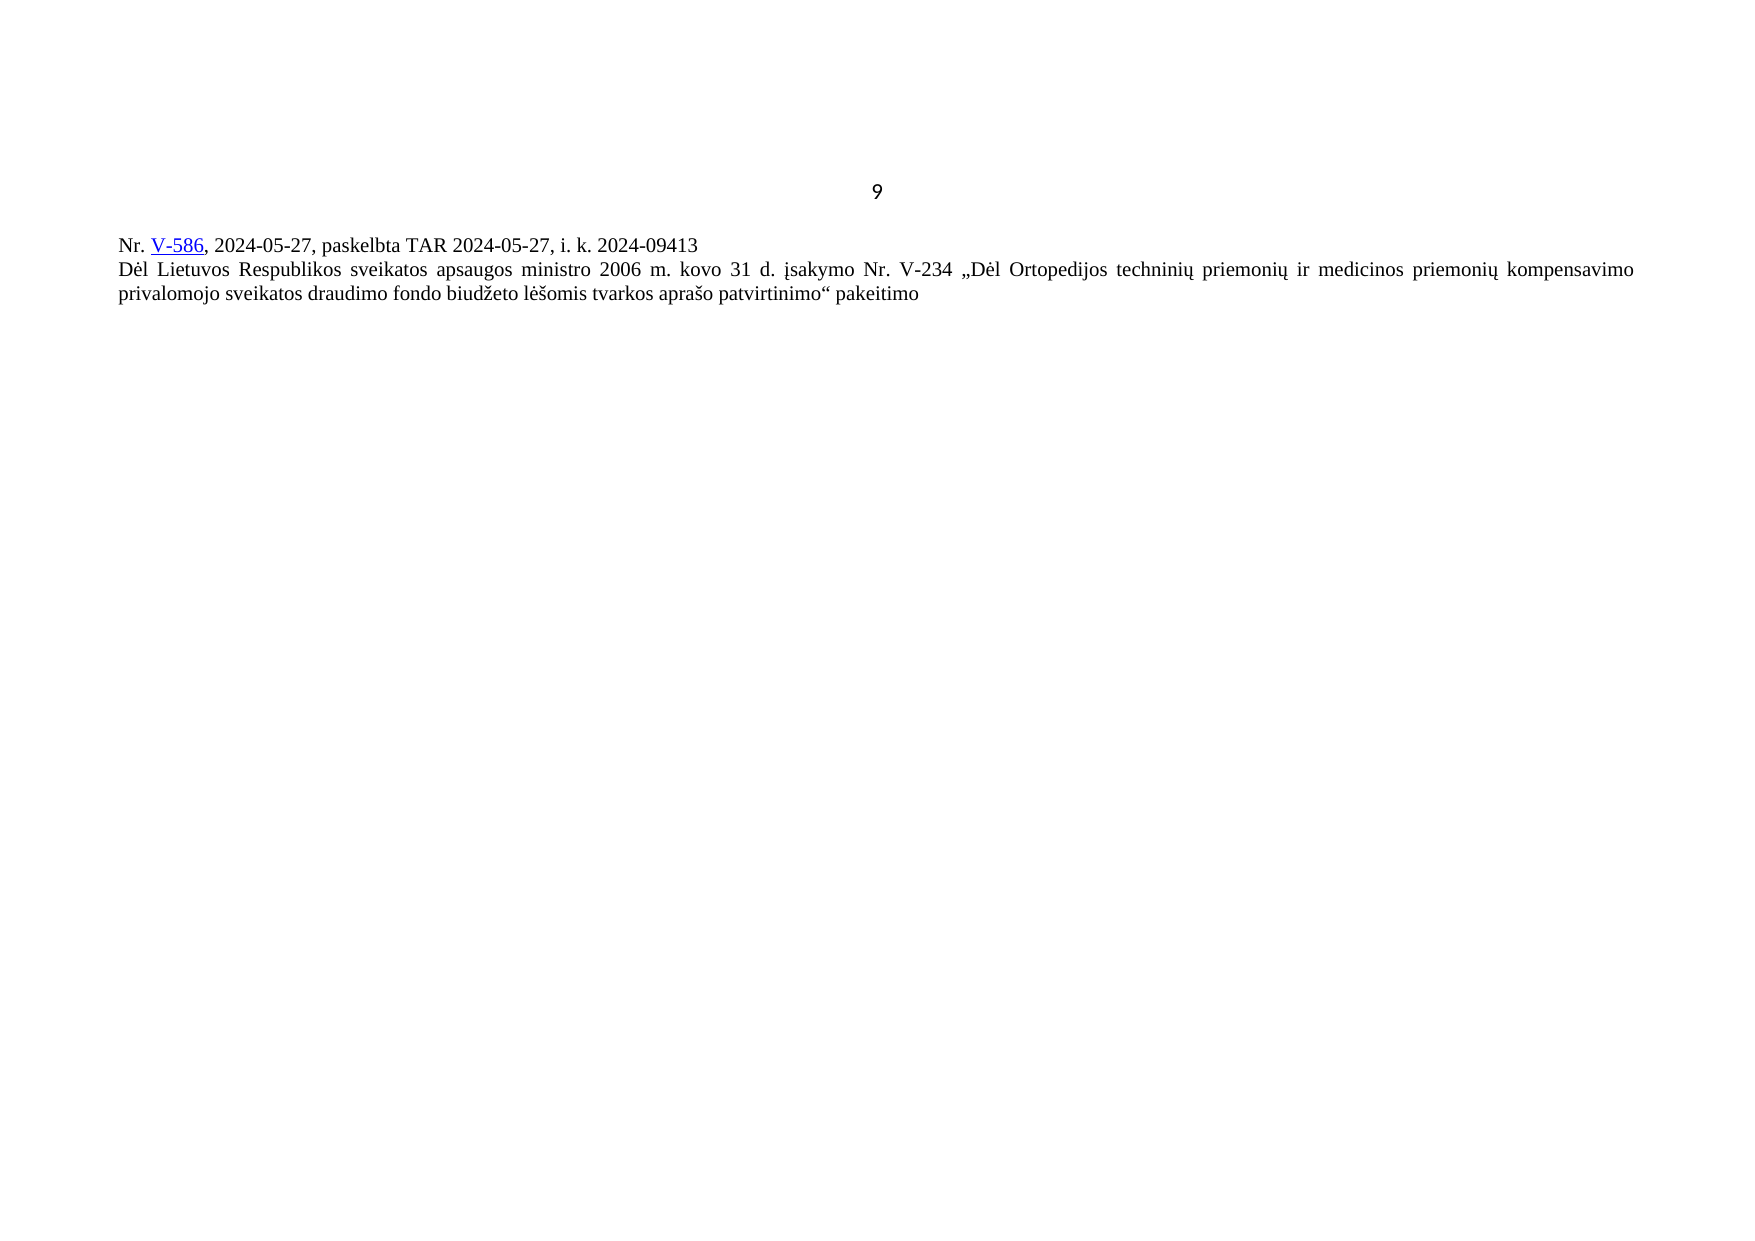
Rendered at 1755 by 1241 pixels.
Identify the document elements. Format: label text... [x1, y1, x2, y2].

text Dėl Lietuvos Respublikos sveikatos apsaugos ministro 2006 m. kovo 31 d. įsakymo Nr. V-234 „Dėl Ortopedijos techninių priemonių ir medicinos priemonių kompensavimo privalomojo sveikatos draudimo fondo biudžeto lėšomis tvarkos aprašo patvirtinimo“ pakeitimo [118, 257, 1636, 305]
text Nr. V-586, 2024-05-27, paskelbta TAR 2024-05-27, i. k. 2024-09413 [118, 233, 1636, 257]
